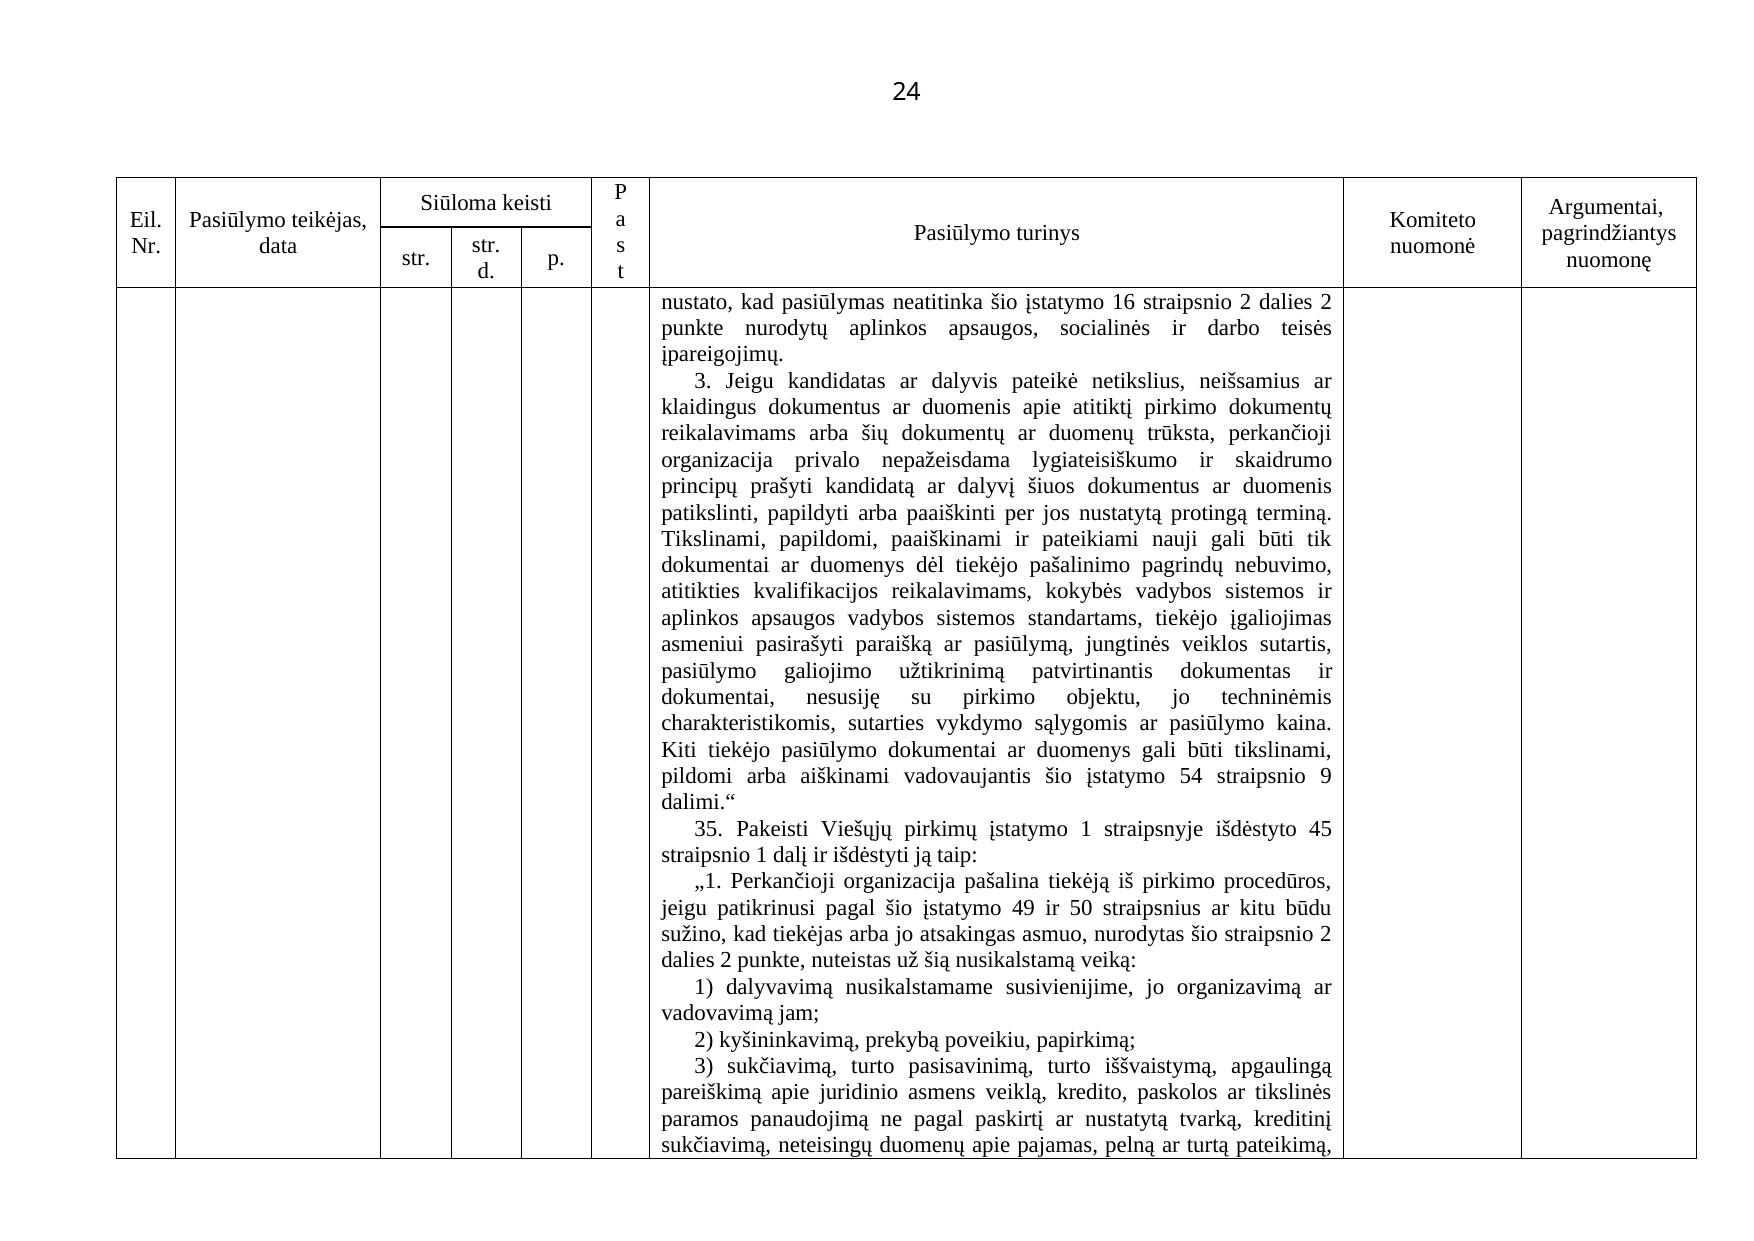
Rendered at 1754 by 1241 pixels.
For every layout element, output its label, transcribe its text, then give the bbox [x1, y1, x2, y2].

table_header Pastabos [592, 178, 649, 287]
table_cell [1344, 288, 1521, 1157]
table_header Pasiūlymo turinys [650, 178, 1343, 287]
table_cell [1522, 288, 1696, 1157]
table_cell [452, 288, 521, 1157]
table_cell nustato, kad pasiūlymas neatitinka šio įstatymo 16 straipsnio 2 dalies 2 punkte nurodytų aplinkos apsaugos, socialinės ir darbo teisės įpareigojimų. 3. Jeigu kandidatas ar dalyvis pateikė netikslius, neišsamius ar klaidingus dokumentus ar duomenis apie atitiktį pirkimo dokumentų reikalavimams arba šių dokumentų ar duomenų trūksta, perkančioji organizacija privalo nepažeisdama lygiateisiškumo ir skaidrumo principų prašyti kandidatą ar dalyvį šiuos dokumentus ar duomenis patikslinti, papildyti arba paaiškinti per jos nustatytą protingą terminą. Tikslinami, papildomi, paaiškinami ir pateikiami nauji gali būti tik dokumentai ar duomenys dėl tiekėjo pašalinimo pagrindų nebuvimo, atitikties kvalifikacijos reikalavimams, kokybės vadybos sistemos ir aplinkos apsaugos vadybos sistemos standartams, tiekėjo įgaliojimas asmeniui pasirašyti paraišką ar pasiūlymą, jungtinės veiklos sutartis, pasiūlymo galiojimo užtikrinimą patvirtinantis dokumentas ir dokumentai, nesusiję su pirkimo objektu, jo techninėmis charakteristikomis, sutarties vykdymo sąlygomis ar pasiūlymo kaina. Kiti tiekėjo pasiūlymo dokumentai ar duomenys gali būti tikslinami, pildomi arba aiškinami vadovaujantis šio įstatymo 54 straipsnio 9 dalimi.“ 35. Pakeisti Viešųjų pirkimų įstatymo 1 straipsnyje išdėstyto 45 straipsnio 1 dalį ir išdėstyti ją taip: „1. Perkančioji organizacija pašalina tiekėją iš pirkimo procedūros, jeigu patikrinusi pagal šio įstatymo 49 ir 50 straipsnius ar kitu būdu sužino, kad tiekėjas arba jo atsakingas asmuo, nurodytas šio straipsnio 2 dalies 2 punkte, nuteistas už šią nusikalstamą veiką: 1) dalyvavimą nusikalstamame susivienijime, jo organizavimą ar vadovavimą jam; 2) kyšininkavimą, prekybą poveikiu, papirkimą; 3) sukčiavimą, turto pasisavinimą, turto iššvaistymą, apgaulingą pareiškimą apie juridinio asmens veiklą, kredito, paskolos ar tikslinės paramos panaudojimą ne pagal paskirtį ar nustatytą tvarką, kreditinį sukčiavimą, neteisingų duomenų apie pajamas, pelną ar turtą pateikimą, [650, 288, 1343, 1157]
table_header Argumentai, pagrindžiantys nuomonę [1522, 178, 1696, 287]
table_cell [381, 288, 451, 1157]
table_cell [117, 288, 175, 1157]
table_header Komiteto nuomonė [1344, 178, 1521, 287]
table_header Eil. Nr. [117, 178, 175, 287]
table_header Siūloma keisti [381, 178, 591, 226]
table_header Pasiūlymo teikėjas, data [176, 178, 380, 287]
table_cell p. [522, 228, 591, 287]
table_cell [522, 288, 591, 1157]
table_cell [592, 288, 649, 1157]
table_cell str. d. [452, 228, 521, 287]
table_cell [176, 288, 380, 1157]
table_cell str. [381, 228, 451, 287]
